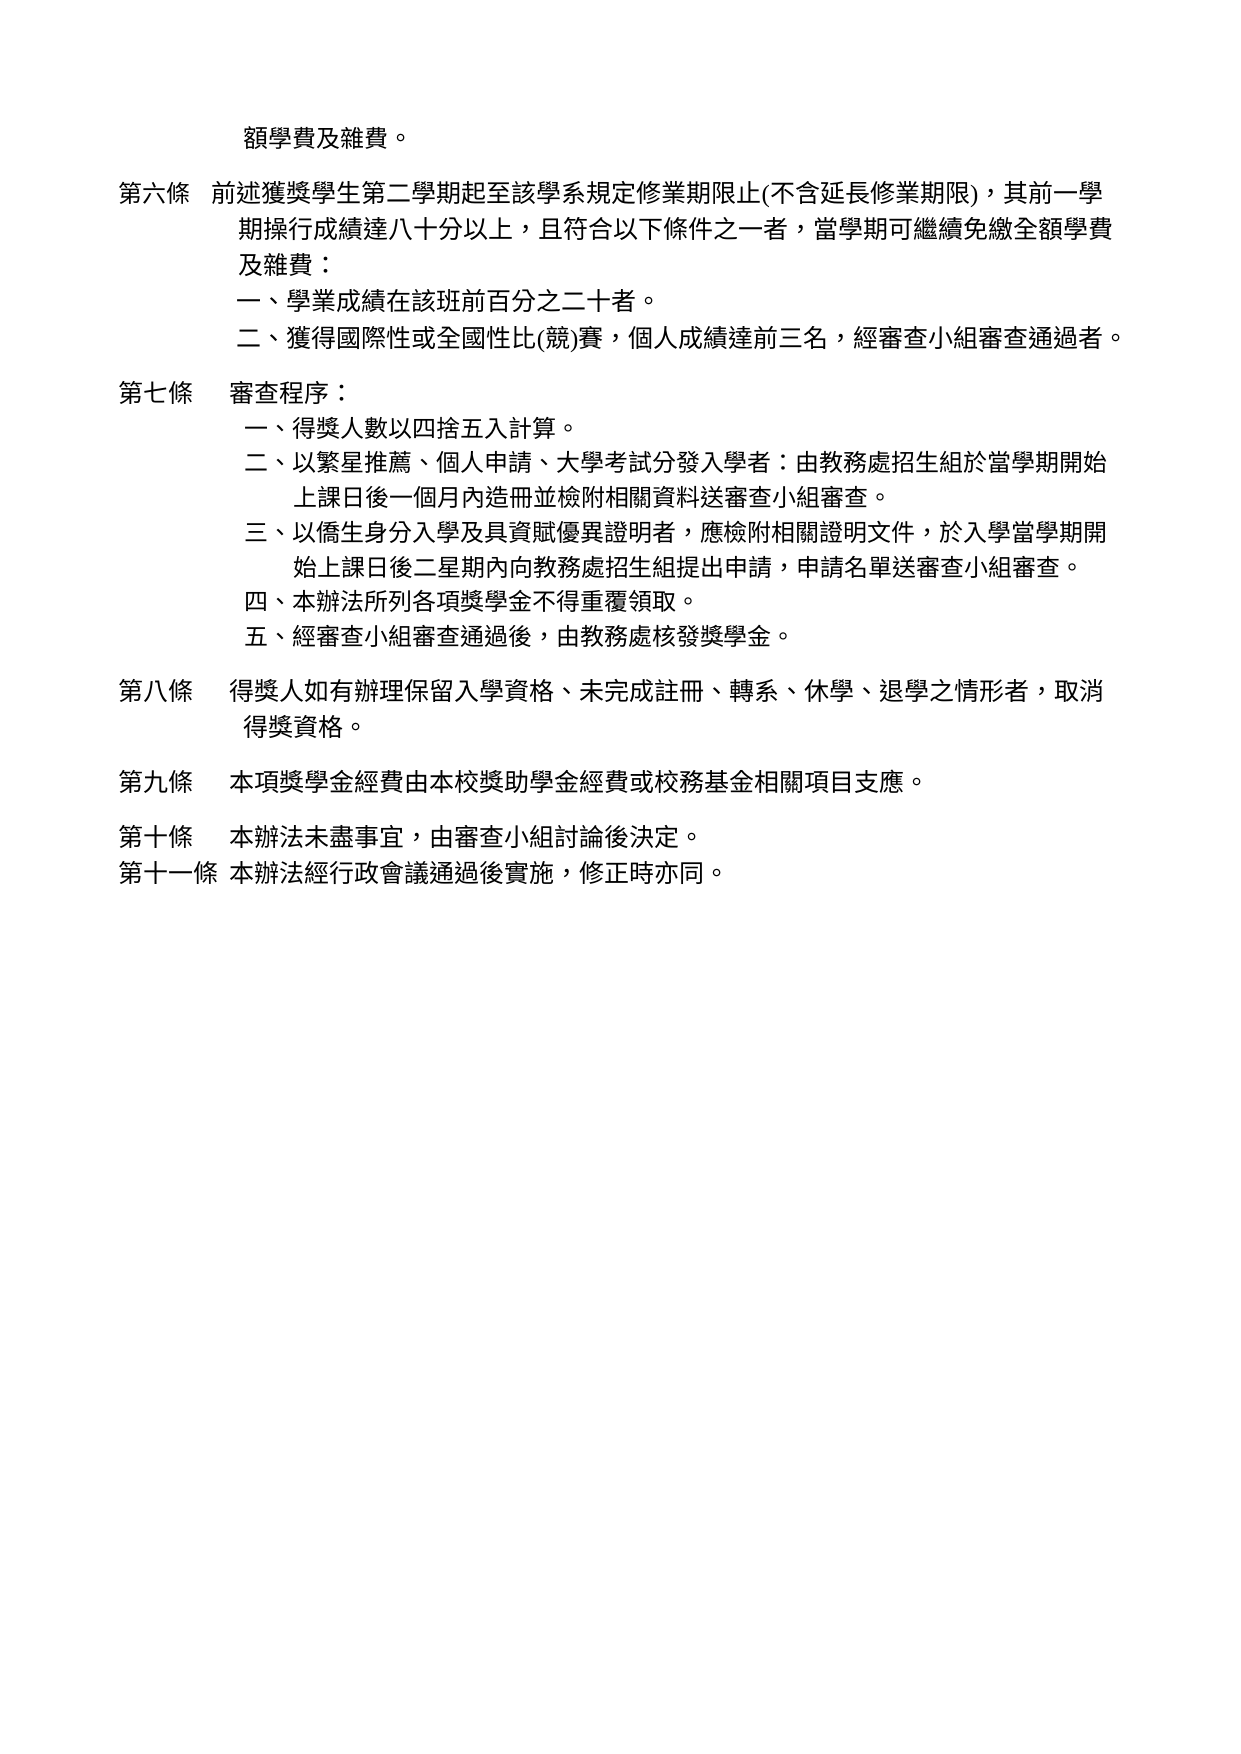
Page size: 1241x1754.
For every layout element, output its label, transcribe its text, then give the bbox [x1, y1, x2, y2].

text 額學費及雜費。 [118, 118, 1122, 154]
text 第十一條 本辦法經行政會議通過後實施，修正時亦同。 [118, 853, 1122, 890]
text 第七條 審查程序： [118, 373, 1122, 409]
text 一、學業成績在該班前百分之二十者。 [157, 282, 1122, 318]
text 一、得獎人數以四捨五入計算。 [243, 409, 1122, 444]
text 第六條 前述獲獎學生第二學期起至該學系規定修業期限止(不含延長修業期限)，其前一學期操行成績達八十分以上，且符合以下條件之一者，當學期可繼續免繳全額學費及雜費： [118, 173, 1122, 282]
text 二、以繁星推薦、個人申請、大學考試分發入學者：由教務處招生組於當學期開始上課日後一個月內造冊並檢附相關資料送審查小組審查。 [244, 444, 1122, 513]
text 二、獲得國際性或全國性比(競)賽，個人成績達前三名，經審查小組審查通過者。 [157, 318, 1122, 354]
text 四、本辦法所列各項獎學金不得重覆領取。 [244, 583, 1122, 617]
text 第十條 本辦法未盡事宜，由審查小組討論後決定。 [118, 817, 1122, 853]
text 第九條 本項獎學金經費由本校獎助學金經費或校務基金相關項目支應。 [118, 762, 1122, 798]
text 第八條 得獎人如有辦理保留入學資格、未完成註冊、轉系、休學、退學之情形者，取消得獎資格。 [118, 671, 1122, 743]
text 五、經審查小組審查通過後，由教務處核發獎學金。 [244, 617, 1122, 652]
text 三、以僑生身分入學及具資賦優異證明者，應檢附相關證明文件，於入學當學期開始上課日後二星期內向教務處招生組提出申請，申請名單送審查小組審查。 [244, 513, 1122, 583]
